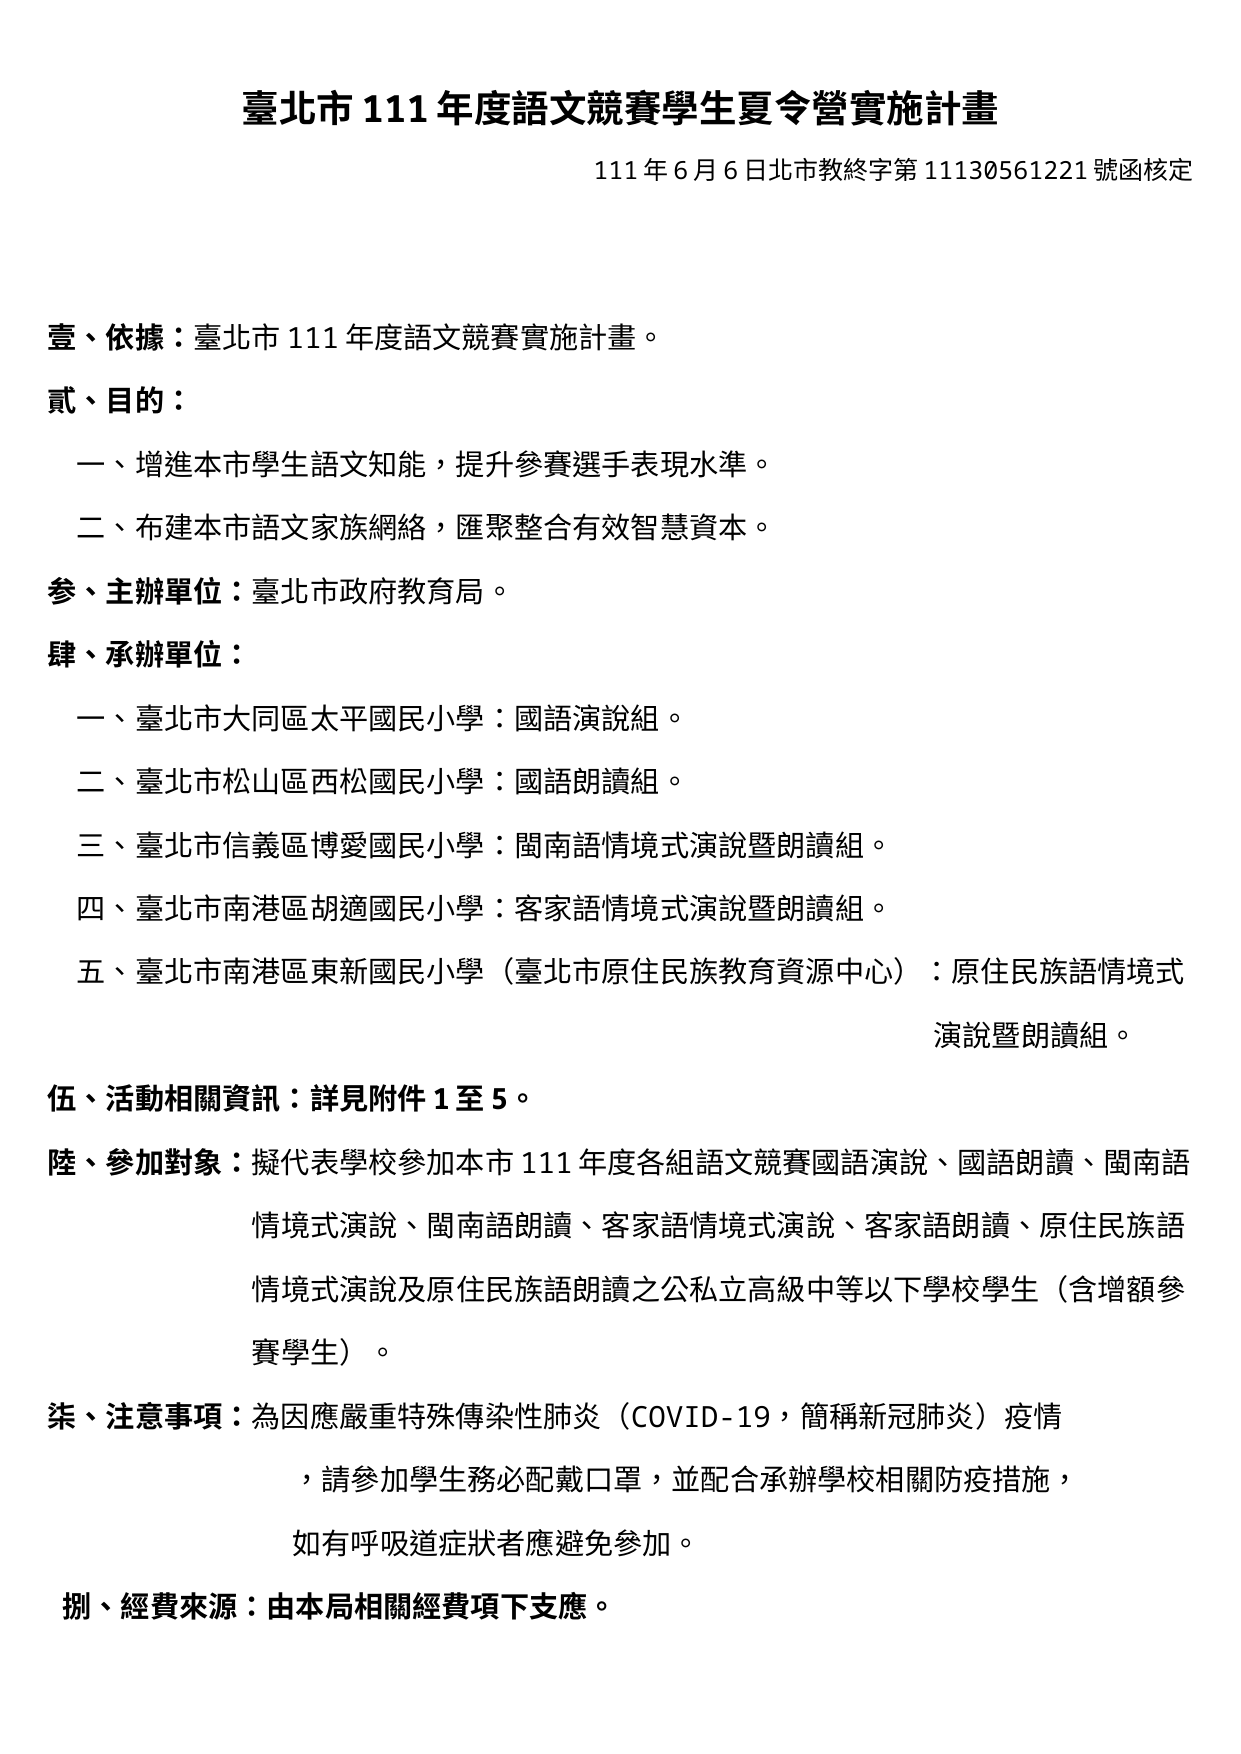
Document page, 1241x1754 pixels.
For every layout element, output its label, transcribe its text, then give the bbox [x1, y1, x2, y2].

text 111年6月6日北市教終字第11130561221號函核定 [97, 127, 1193, 189]
text 陸、參加對象：擬代表學校參加本市111年度各組語文競賽國語演說、國語朗讀、閩南語情境式演說、閩南語朗讀、客家語情境式演說、客家語朗讀、原住民族語情境式演說及原住民族語朗讀之公私立高級中等以下學校學生（含增額參賽學生）。 [47, 1139, 1193, 1372]
text 如有呼吸道症狀者應避免參加。 [47, 1520, 1193, 1563]
text 二、布建本市語文家族網絡，匯聚整合有效智慧資本。 [47, 505, 1193, 547]
text 壹、依據：臺北市111年度語文競賽實施計畫。 [47, 314, 1193, 357]
text 三、臺北市信義區博愛國民小學：閩南語情境式演說暨朗讀組。 [47, 822, 1193, 864]
text ，請參加學生務必配戴口罩，並配合承辦學校相關防疫措施， [47, 1457, 1193, 1499]
text 捌、經費來源：由本局相關經費項下支應。 [10, 1584, 1193, 1626]
text 肆、承辦單位： [47, 632, 1193, 674]
text 臺北市111年度語文競賽學生夏令營實施計畫 [47, 64, 1193, 127]
text 柒、注意事項：為因應嚴重特殊傳染性肺炎（COVID-19，簡稱新冠肺炎）疫情 [47, 1393, 1193, 1436]
text 五、臺北市南港區東新國民小學（臺北市原住民族教育資源中心）：原住民族語情境式演說暨朗讀組。 [47, 949, 1193, 1055]
text 一、增進本市學生語文知能，提升參賽選手表現水準。 [47, 441, 1193, 484]
text 四、臺北市南港區胡適國民小學：客家語情境式演說暨朗讀組。 [47, 886, 1193, 928]
text 二、臺北市松山區西松國民小學：國語朗讀組。 [47, 759, 1193, 801]
text 伍、活動相關資訊：詳見附件1至5。 [47, 1076, 1193, 1118]
text 参、主辦單位：臺北市政府教育局。 [47, 568, 1193, 611]
text 一、臺北市大同區太平國民小學：國語演說組。 [47, 695, 1193, 737]
text 貳、目的： [47, 378, 1193, 420]
